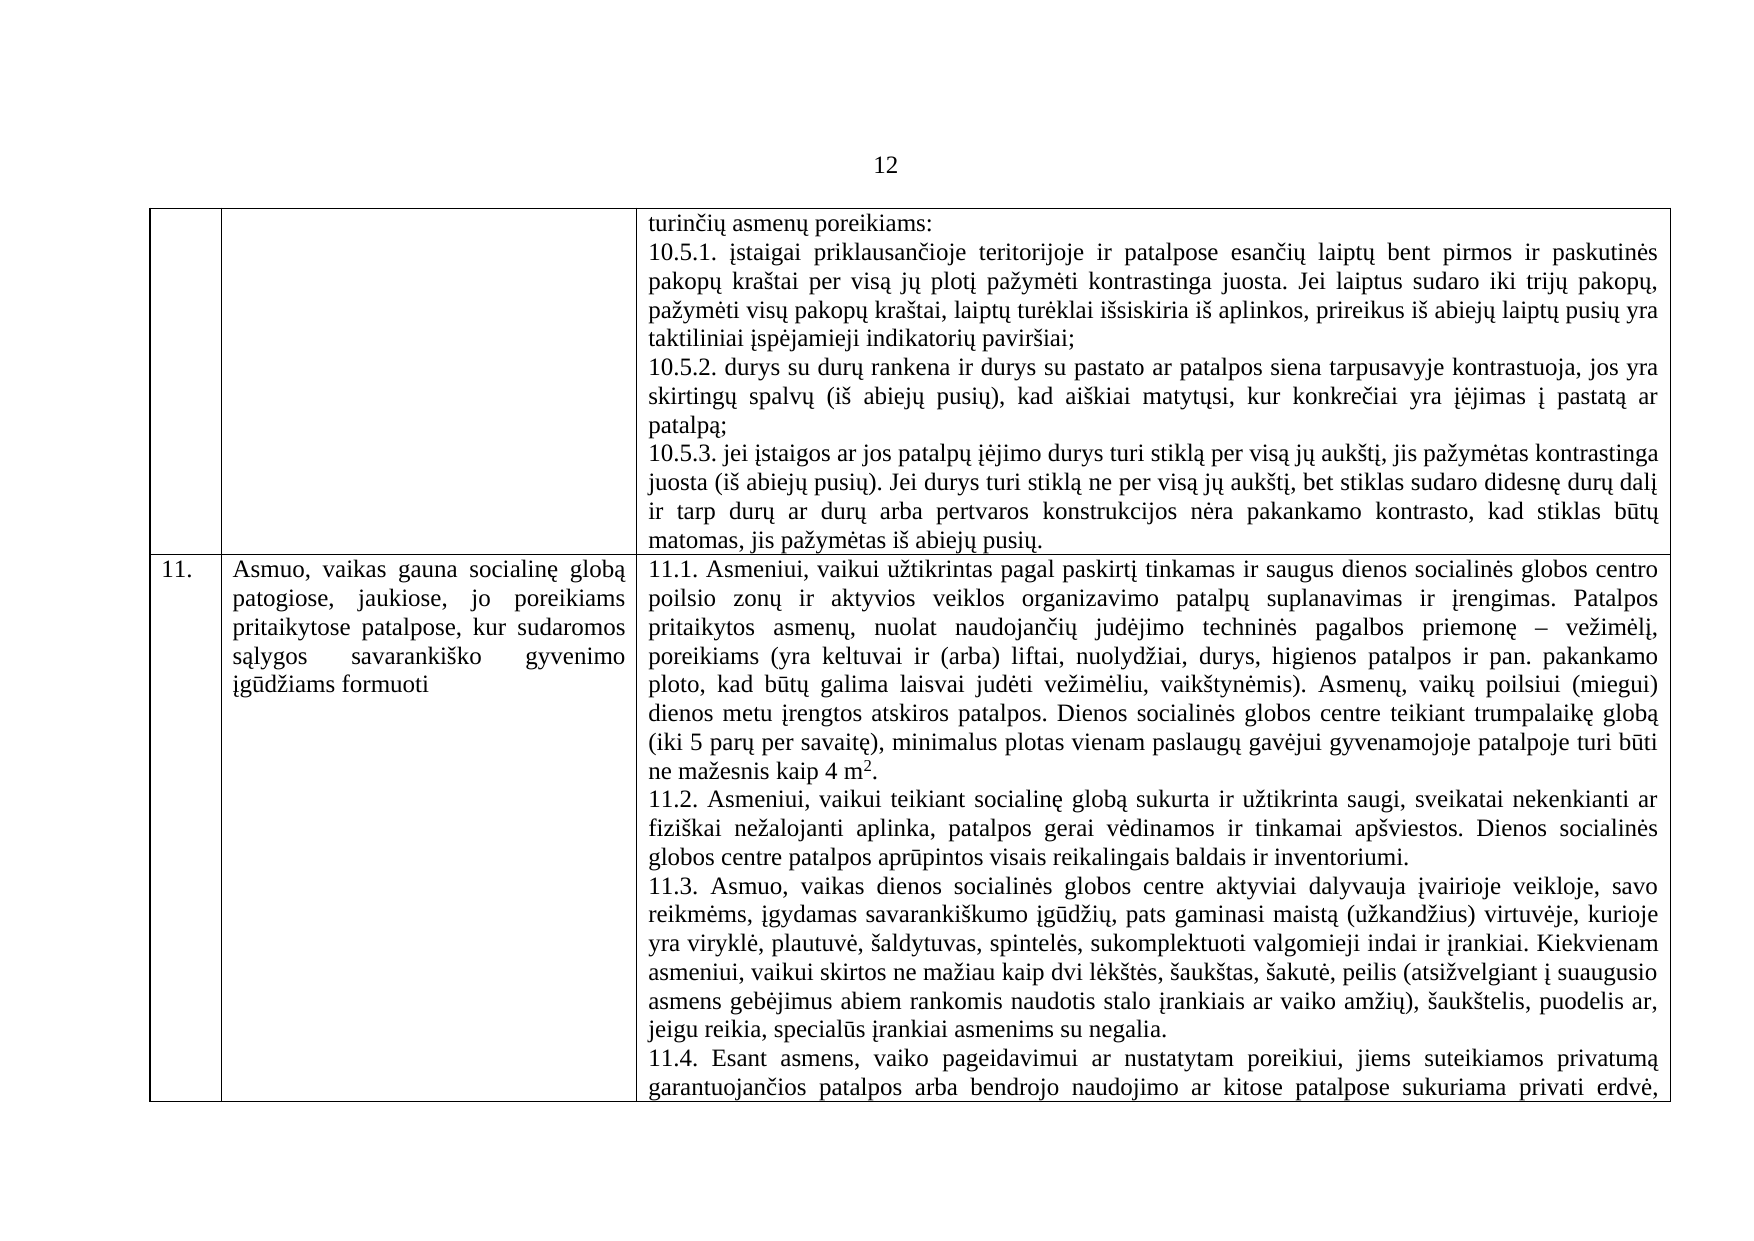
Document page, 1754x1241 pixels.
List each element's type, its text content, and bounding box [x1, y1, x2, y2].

table_cell turinčių asmenų poreikiams: 10.5.1. įstaigai priklausančioje teritorijoje ir patalpose esančių laiptų bent pirmos ir paskutinės pakopų kraštai per visą jų plotį pažymėti kontrastinga juosta. Jei laiptus sudaro iki trijų pakopų, pažymėti visų pakopų kraštai, laiptų turėklai išsiskiria iš aplinkos, prireikus iš abiejų laiptų pusių yra taktiliniai įspėjamieji indikatorių paviršiai; 10.5.2. durys su durų rankena ir durys su pastato ar patalpos siena tarpusavyje kontrastuoja, jos yra skirtingų spalvų (iš abiejų pusių), kad aiškiai matytųsi, kur konkrečiai yra įėjimas į pastatą ar patalpą; 10.5.3. jei įstaigos ar jos patalpų įėjimo durys turi stiklą per visą jų aukštį, jis pažymėtas kontrastinga juosta (iš abiejų pusių). Jei durys turi stiklą ne per visą jų aukštį, bet stiklas sudaro didesnę durų dalį ir tarp durų ar durų arba pertvaros konstrukcijos nėra pakankamo kontrasto, kad stiklas būtų matomas, jis pažymėtas iš abiejų pusių. [637, 209, 1670, 553]
table_cell [151, 209, 221, 553]
table_cell Asmuo, vaikas gauna socialinę globą patogiose, jaukiose, jo poreikiams pritaikytose patalpose, kur sudaromos sąlygos savarankiško gyvenimo įgūdžiams formuoti [222, 555, 636, 1101]
table_cell [222, 209, 636, 553]
table_cell 11. [151, 555, 221, 1101]
table_cell 11.1. Asmeniui, vaikui užtikrintas pagal paskirtį tinkamas ir saugus dienos socialinės globos centro poilsio zonų ir aktyvios veiklos organizavimo patalpų suplanavimas ir įrengimas. Patalpos pritaikytos asmenų, nuolat naudojančių judėjimo techninės pagalbos priemonę – vežimėlį, poreikiams (yra keltuvai ir (arba) liftai, nuolydžiai, durys, higienos patalpos ir pan. pakankamo ploto, kad būtų galima laisvai judėti vežimėliu, vaikštynėmis). Asmenų, vaikų poilsiui (miegui) dienos metu įrengtos atskiros patalpos. Dienos socialinės globos centre teikiant trumpalaikę globą (iki 5 parų per savaitę), minimalus plotas vienam paslaugų gavėjui gyvenamojoje patalpoje turi būti ne mažesnis kaip 4 m2. 11.2. Asmeniui, vaikui teikiant socialinę globą sukurta ir užtikrinta saugi, sveikatai nekenkianti ar fiziškai nežalojanti aplinka, patalpos gerai vėdinamos ir tinkamai apšviestos. Dienos socialinės globos centre patalpos aprūpintos visais reikalingais baldais ir inventoriumi. 11.3. Asmuo, vaikas dienos socialinės globos centre aktyviai dalyvauja įvairioje veikloje, savo reikmėms, įgydamas savarankiškumo įgūdžių, pats gaminasi maistą (užkandžius) virtuvėje, kurioje yra viryklė, plautuvė, šaldytuvas, spintelės, sukomplektuoti valgomieji indai ir įrankiai. Kiekvienam asmeniui, vaikui skirtos ne mažiau kaip dvi lėkštės, šaukštas, šakutė, peilis (atsižvelgiant į suaugusio asmens gebėjimus abiem rankomis naudotis stalo įrankiais ar vaiko amžių), šaukštelis, puodelis ar, jeigu reikia, specialūs įrankiai asmenims su negalia. 11.4. Esant asmens, vaiko pageidavimui ar nustatytam poreikiui, jiems suteikiamos privatumą garantuojančios patalpos arba bendrojo naudojimo ar kitose patalpose sukuriama privati erdvė, [637, 555, 1670, 1101]
